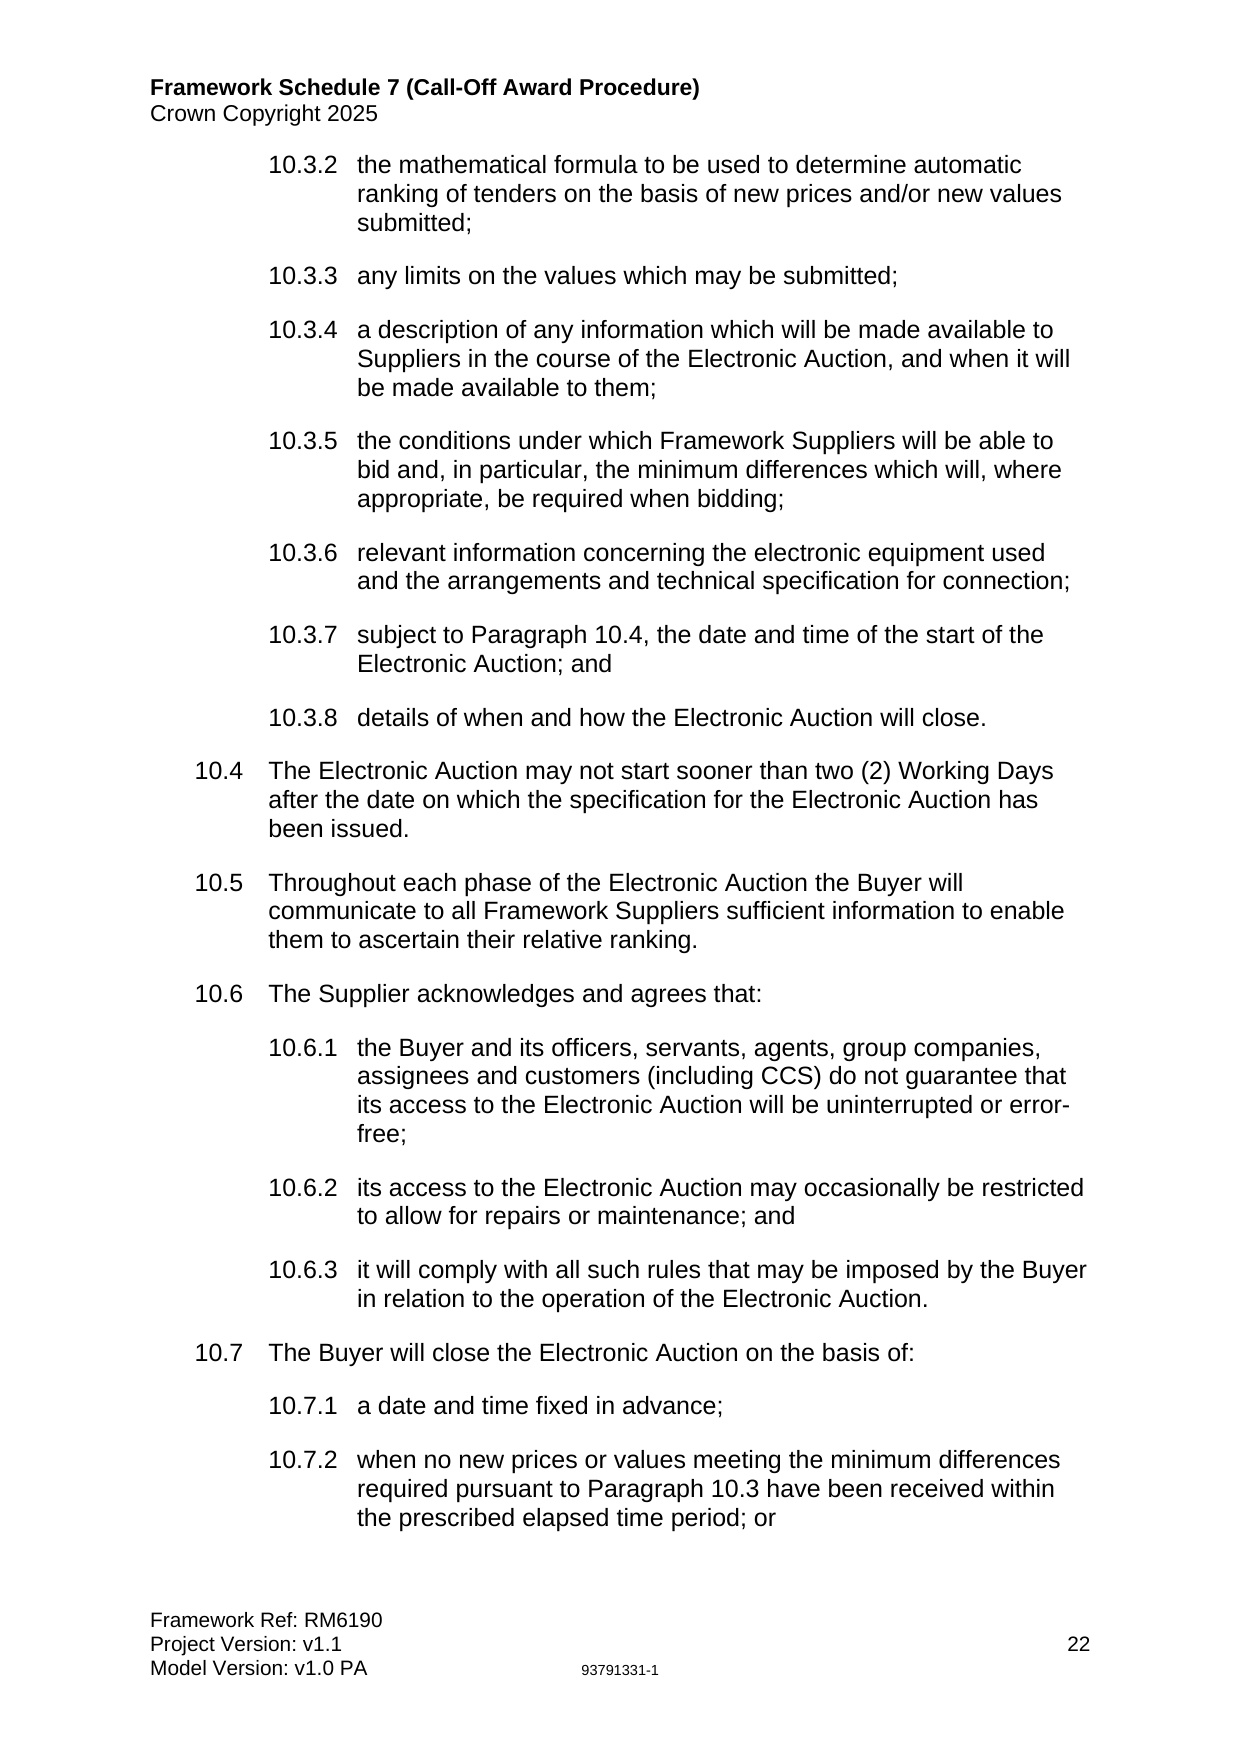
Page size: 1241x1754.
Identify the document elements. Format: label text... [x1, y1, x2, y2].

list it will comply with all such rules that may be imposed by the Buyer in relation to the operation of the Electronic Auction. [268, 1255, 1090, 1312]
list subject to Paragraph 10.4, the date and time of the start of the Electronic Auction; and [268, 620, 1090, 677]
list when no new prices or values meeting the minimum differences required pursuant to Paragraph 10.3 have been received within the prescribed elapsed time period; or [268, 1445, 1090, 1531]
list the conditions under which Framework Suppliers will be able to bid and, in particular, the minimum differences which will, where appropriate, be required when bidding; [268, 426, 1090, 512]
list Throughout each phase of the Electronic Auction the Buyer will communicate to all Framework Suppliers sufficient information to enable them to ascertain their relative ranking. [194, 867, 1090, 954]
list its access to the Electronic Auction may occasionally be restricted to allow for repairs or maintenance; and [268, 1172, 1090, 1230]
list a date and time fixed in advance; [268, 1391, 1090, 1420]
list relevant information concerning the electronic equipment used and the arrangements and technical specification for connection; [268, 537, 1090, 595]
list The Supplier acknowledges and agrees that: [194, 979, 1090, 1007]
list The Electronic Auction may not start sooner than two (2) Working Days after the date on which the specification for the Electronic Auction has been issued. [194, 756, 1090, 842]
list The Buyer will close the Electronic Auction on the basis of: [194, 1337, 1090, 1366]
list a description of any information which will be made available to Suppliers in the course of the Electronic Auction, and when it will be made available to them; [268, 315, 1090, 401]
list the Buyer and its officers, servants, agents, group companies, assignees and customers (including CCS) do not guarantee that its access to the Electronic Auction will be uninterrupted or error-free; [268, 1032, 1090, 1147]
list details of when and how the Electronic Auction will close. [268, 702, 1090, 731]
list any limits on the values which may be submitted; [268, 261, 1090, 290]
list the mathematical formula to be used to determine automatic ranking of tenders on the basis of new prices and/or new values submitted; [268, 150, 1090, 236]
